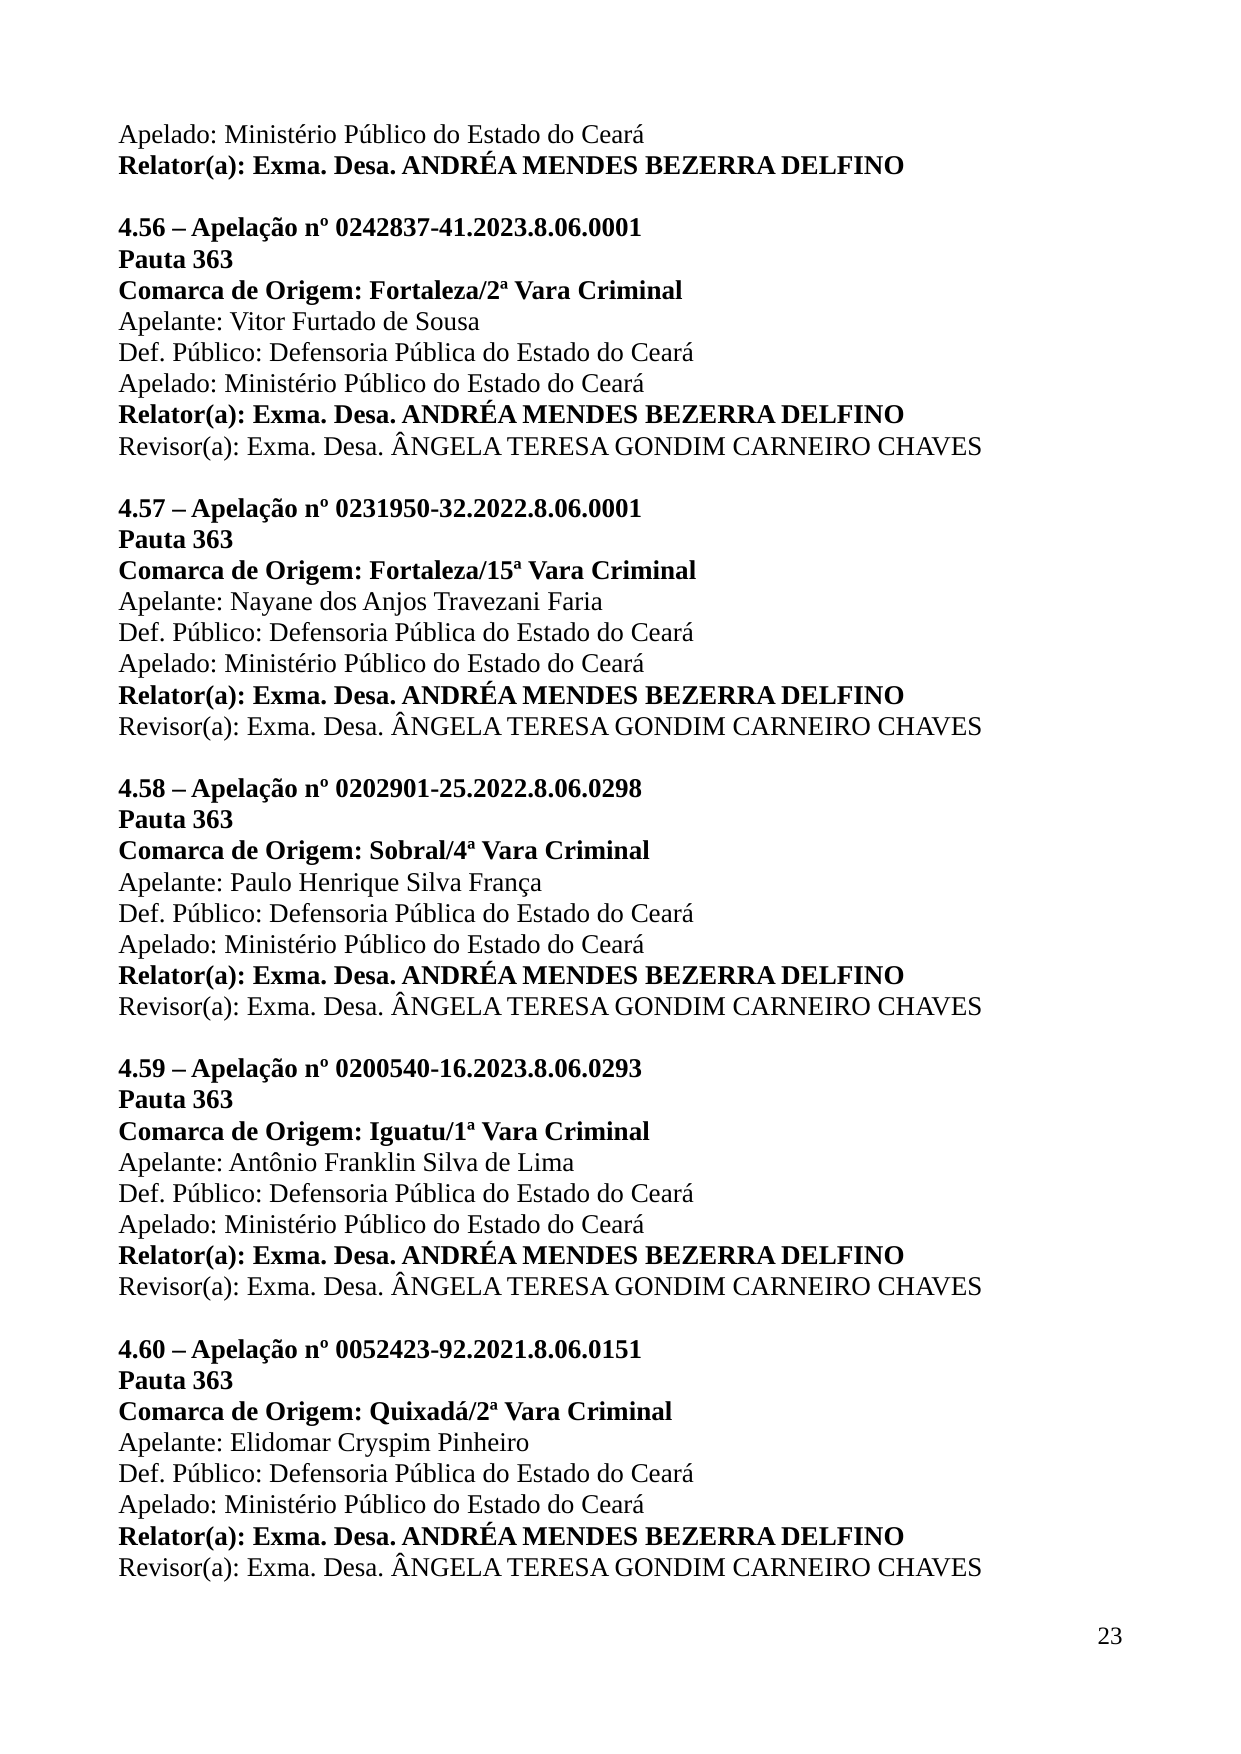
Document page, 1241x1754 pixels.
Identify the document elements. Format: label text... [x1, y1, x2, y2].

text Revisor(a): Exma. Desa. ÂNGELA TERESA GONDIM CARNEIRO CHAVES [118, 710, 1122, 741]
text Comarca de Origem: Fortaleza/2ª Vara Criminal [118, 274, 1122, 305]
text Pauta 363 [118, 243, 1122, 274]
text Revisor(a): Exma. Desa. ÂNGELA TERESA GONDIM CARNEIRO CHAVES [118, 429, 1122, 461]
text 4.58 – Apelação nº 0202901-25.2022.8.06.0298 [118, 772, 1122, 803]
text Revisor(a): Exma. Desa. ÂNGELA TERESA GONDIM CARNEIRO CHAVES [118, 1551, 1122, 1582]
text Apelado: Ministério Público do Estado do Ceará [118, 367, 1122, 398]
text Def. Público: Defensoria Pública do Estado do Ceará [118, 897, 1122, 928]
text Apelado: Ministério Público do Estado do Ceará [118, 1488, 1122, 1520]
text Relator(a): Exma. Desa. ANDRÉA MENDES BEZERRA DELFINO [118, 1520, 1122, 1551]
text Pauta 363 [118, 803, 1122, 834]
text Relator(a): Exma. Desa. ANDRÉA MENDES BEZERRA DELFINO [118, 959, 1122, 990]
text Apelado: Ministério Público do Estado do Ceará [118, 648, 1122, 679]
text Revisor(a): Exma. Desa. ÂNGELA TERESA GONDIM CARNEIRO CHAVES [118, 990, 1122, 1021]
text Comarca de Origem: Fortaleza/15ª Vara Criminal [118, 554, 1122, 585]
text Apelado: Ministério Público do Estado do Ceará [118, 118, 1122, 149]
text Comarca de Origem: Sobral/4ª Vara Criminal [118, 834, 1122, 866]
text 4.59 – Apelação nº 0200540-16.2023.8.06.0293 [118, 1052, 1122, 1084]
text Apelante: Nayane dos Anjos Travezani Faria [118, 585, 1122, 616]
text Apelado: Ministério Público do Estado do Ceará [118, 1208, 1122, 1239]
text Def. Público: Defensoria Pública do Estado do Ceará [118, 336, 1122, 367]
text 4.60 – Apelação nº 0052423-92.2021.8.06.0151 [118, 1333, 1122, 1364]
text Comarca de Origem: Quixadá/2ª Vara Criminal [118, 1395, 1122, 1426]
text Relator(a): Exma. Desa. ANDRÉA MENDES BEZERRA DELFINO [118, 149, 1122, 180]
text Revisor(a): Exma. Desa. ÂNGELA TERESA GONDIM CARNEIRO CHAVES [118, 1271, 1122, 1302]
text Relator(a): Exma. Desa. ANDRÉA MENDES BEZERRA DELFINO [118, 679, 1122, 710]
text Comarca de Origem: Iguatu/1ª Vara Criminal [118, 1115, 1122, 1146]
text 4.57 – Apelação nº 0231950-32.2022.8.06.0001 [118, 492, 1122, 523]
text Apelante: Paulo Henrique Silva França [118, 866, 1122, 897]
text Pauta 363 [118, 1084, 1122, 1115]
text Relator(a): Exma. Desa. ANDRÉA MENDES BEZERRA DELFINO [118, 1239, 1122, 1271]
text Pauta 363 [118, 523, 1122, 554]
text 4.56 – Apelação nº 0242837-41.2023.8.06.0001 [118, 212, 1122, 243]
text Def. Público: Defensoria Pública do Estado do Ceará [118, 616, 1122, 648]
text Apelante: Vitor Furtado de Sousa [118, 305, 1122, 336]
text Apelado: Ministério Público do Estado do Ceará [118, 928, 1122, 959]
text Apelante: Elidomar Cryspim Pinheiro [118, 1426, 1122, 1457]
text Relator(a): Exma. Desa. ANDRÉA MENDES BEZERRA DELFINO [118, 398, 1122, 429]
text Def. Público: Defensoria Pública do Estado do Ceará [118, 1177, 1122, 1208]
text Apelante: Antônio Franklin Silva de Lima [118, 1146, 1122, 1177]
text Def. Público: Defensoria Pública do Estado do Ceará [118, 1457, 1122, 1488]
text Pauta 363 [118, 1364, 1122, 1395]
